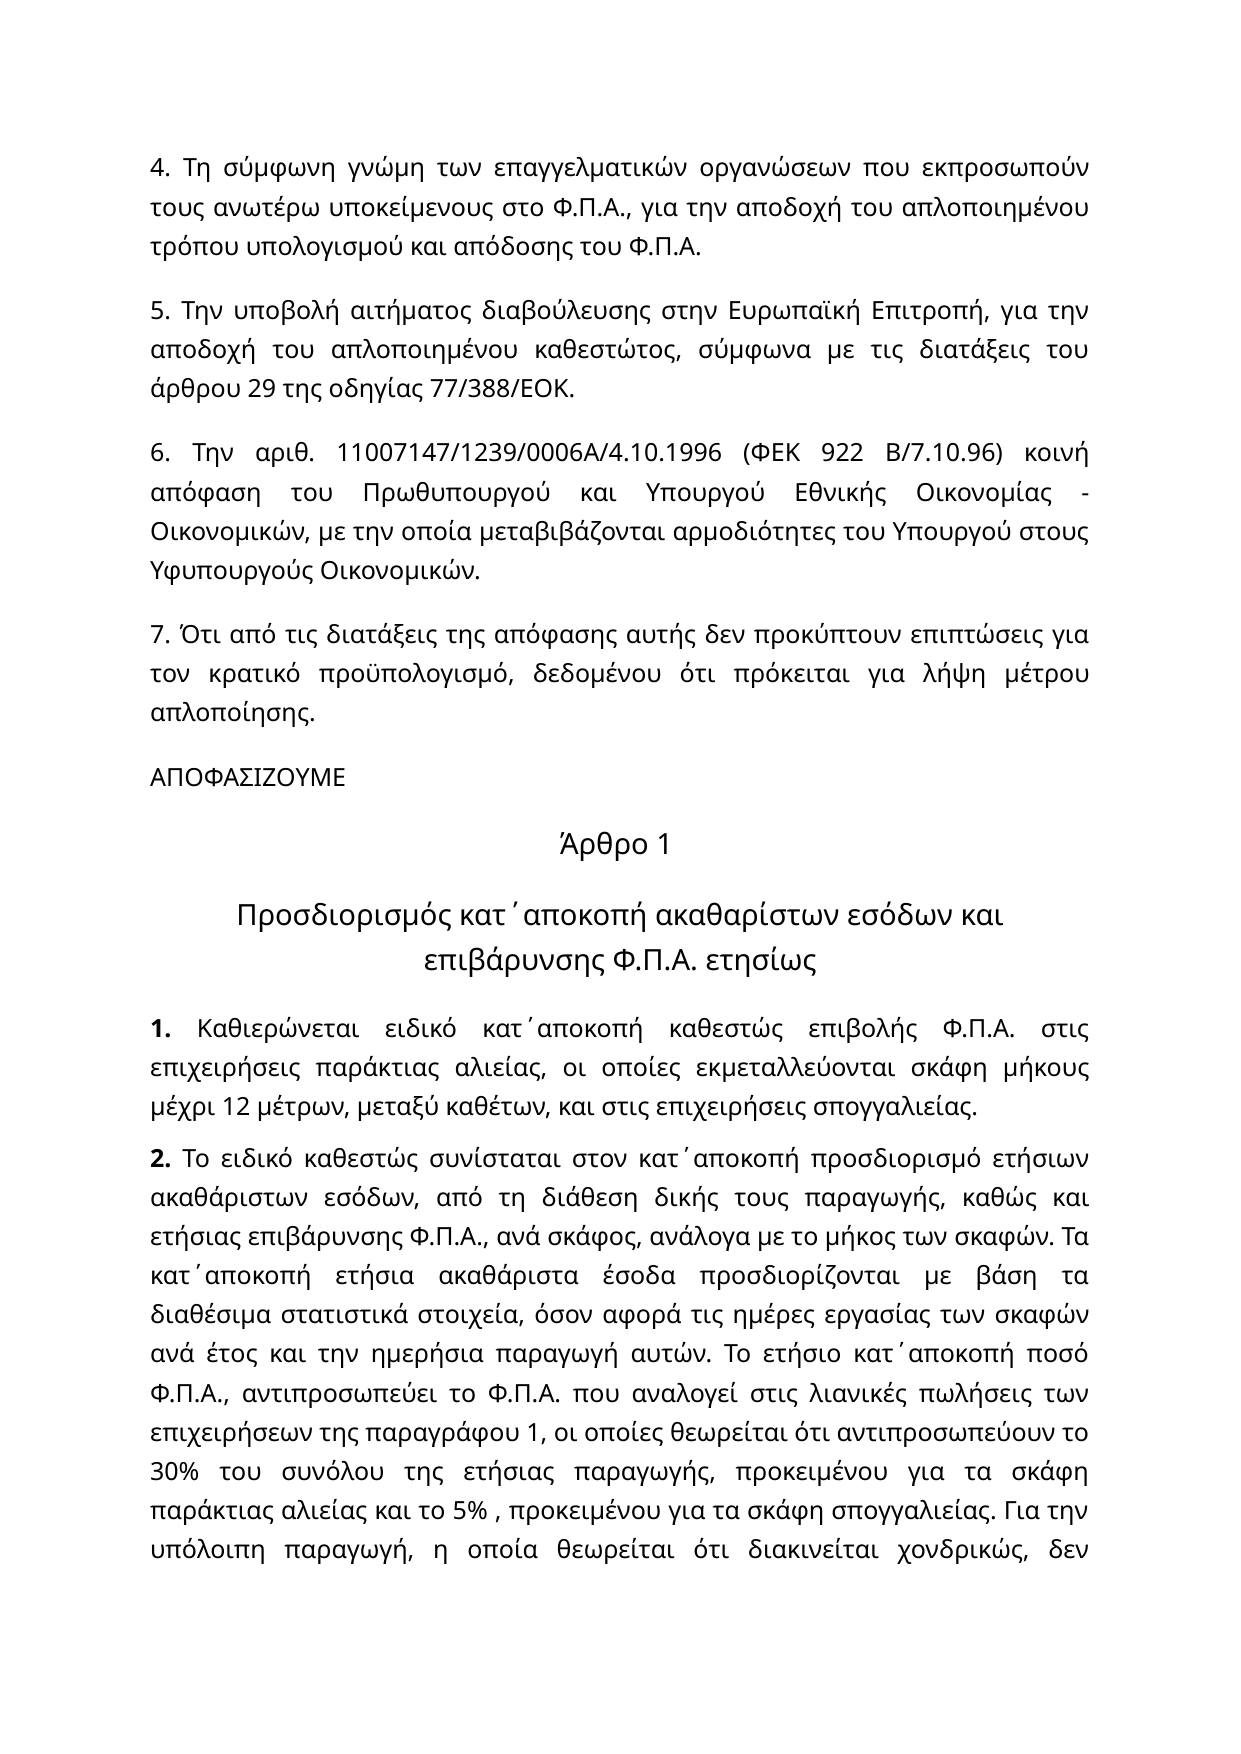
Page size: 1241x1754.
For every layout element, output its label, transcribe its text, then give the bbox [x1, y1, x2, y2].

subtitle Προσδιορισμός κατ΄αποκοπή ακαθαρίστων εσόδων και επιβάρυνσης Φ.Π.Α. ετησίως [150, 894, 1090, 979]
text 4. Τη σύμφωνη γνώμη των επαγγελματικών οργανώσεων που εκπροσωπούν τους ανωτέρω υποκείμενους στο Φ.Π.Α., για την αποδοχή του απλοποιημένου τρόπου υπολογισμού και απόδοσης του Φ.Π.Α. [150, 150, 1090, 262]
text ΑΠΟΦΑΣΙΖΟΥΜΕ [150, 759, 1090, 793]
subtitle Άρθρο 1 [150, 823, 1090, 863]
text 6. Την αριθ. 11007147/1239/0006Α/4.10.1996 (ΦΕΚ 922 Β/7.10.96) κοινή απόφαση του Πρωθυπουργού και Υπουργού Εθνικής Οικονομίας - Οικονομικών, με την οποία μεταβιβάζονται αρμοδιότητες του Υπουργού στους Υφυπουργούς Οικονομικών. [150, 435, 1090, 587]
text 2. Το ειδικό καθεστώς συνίσταται στον κατ΄αποκοπή προσδιορισμό ετήσιων ακαθάριστων εσόδων, από τη διάθεση δικής τους παραγωγής, καθώς και ετήσιας επιβάρυνσης Φ.Π.Α., ανά σκάφος, ανάλογα με το μήκος των σκαφών. Τα κατ΄αποκοπή ετήσια ακαθάριστα έσοδα προσδιορίζονται με βάση τα διαθέσιμα στατιστικά στοιχεία, όσον αφορά τις ημέρες εργασίας των σκαφών ανά έτος και την ημερήσια παραγωγή αυτών. Το ετήσιο κατ΄αποκοπή ποσό Φ.Π.Α., αντιπροσωπεύει το Φ.Π.Α. που αναλογεί στις λιανικές πωλήσεις των επιχειρήσεων της παραγράφου 1, οι οποίες θεωρείται ότι αντιπροσωπεύουν το 30% του συνόλου της ετήσιας παραγωγής, προκειμένου για τα σκάφη παράκτιας αλιείας και το 5% , προκειμένου για τα σκάφη σπογγαλιείας. Για την υπόλοιπη παραγωγή, η οποία θεωρείται ότι διακινείται χονδρικώς, δεν [150, 1140, 1090, 1566]
text 7. Ότι από τις διατάξεις της απόφασης αυτής δεν προκύπτουν επιπτώσεις για τον κρατικό προϋπολογισμό, δεδομένου ότι πρόκειται για λήψη μέτρου απλοποίησης. [150, 617, 1090, 729]
text 5. Την υποβολή αιτήματος διαβούλευσης στην Ευρωπαϊκή Επιτροπή, για την αποδοχή του απλοποιημένου καθεστώτος, σύμφωνα με τις διατάξεις του άρθρου 29 της οδηγίας 77/388/ΕΟΚ. [150, 292, 1090, 405]
text 1. Καθιερώνεται ειδικό κατ΄αποκοπή καθεστώς επιβολής Φ.Π.Α. στις επιχειρήσεις παράκτιας αλιείας, οι οποίες εκμεταλλεύονται σκάφη μήκους μέχρι 12 μέτρων, μεταξύ καθέτων, και στις επιχειρήσεις σπογγαλιείας. [150, 1010, 1090, 1123]
